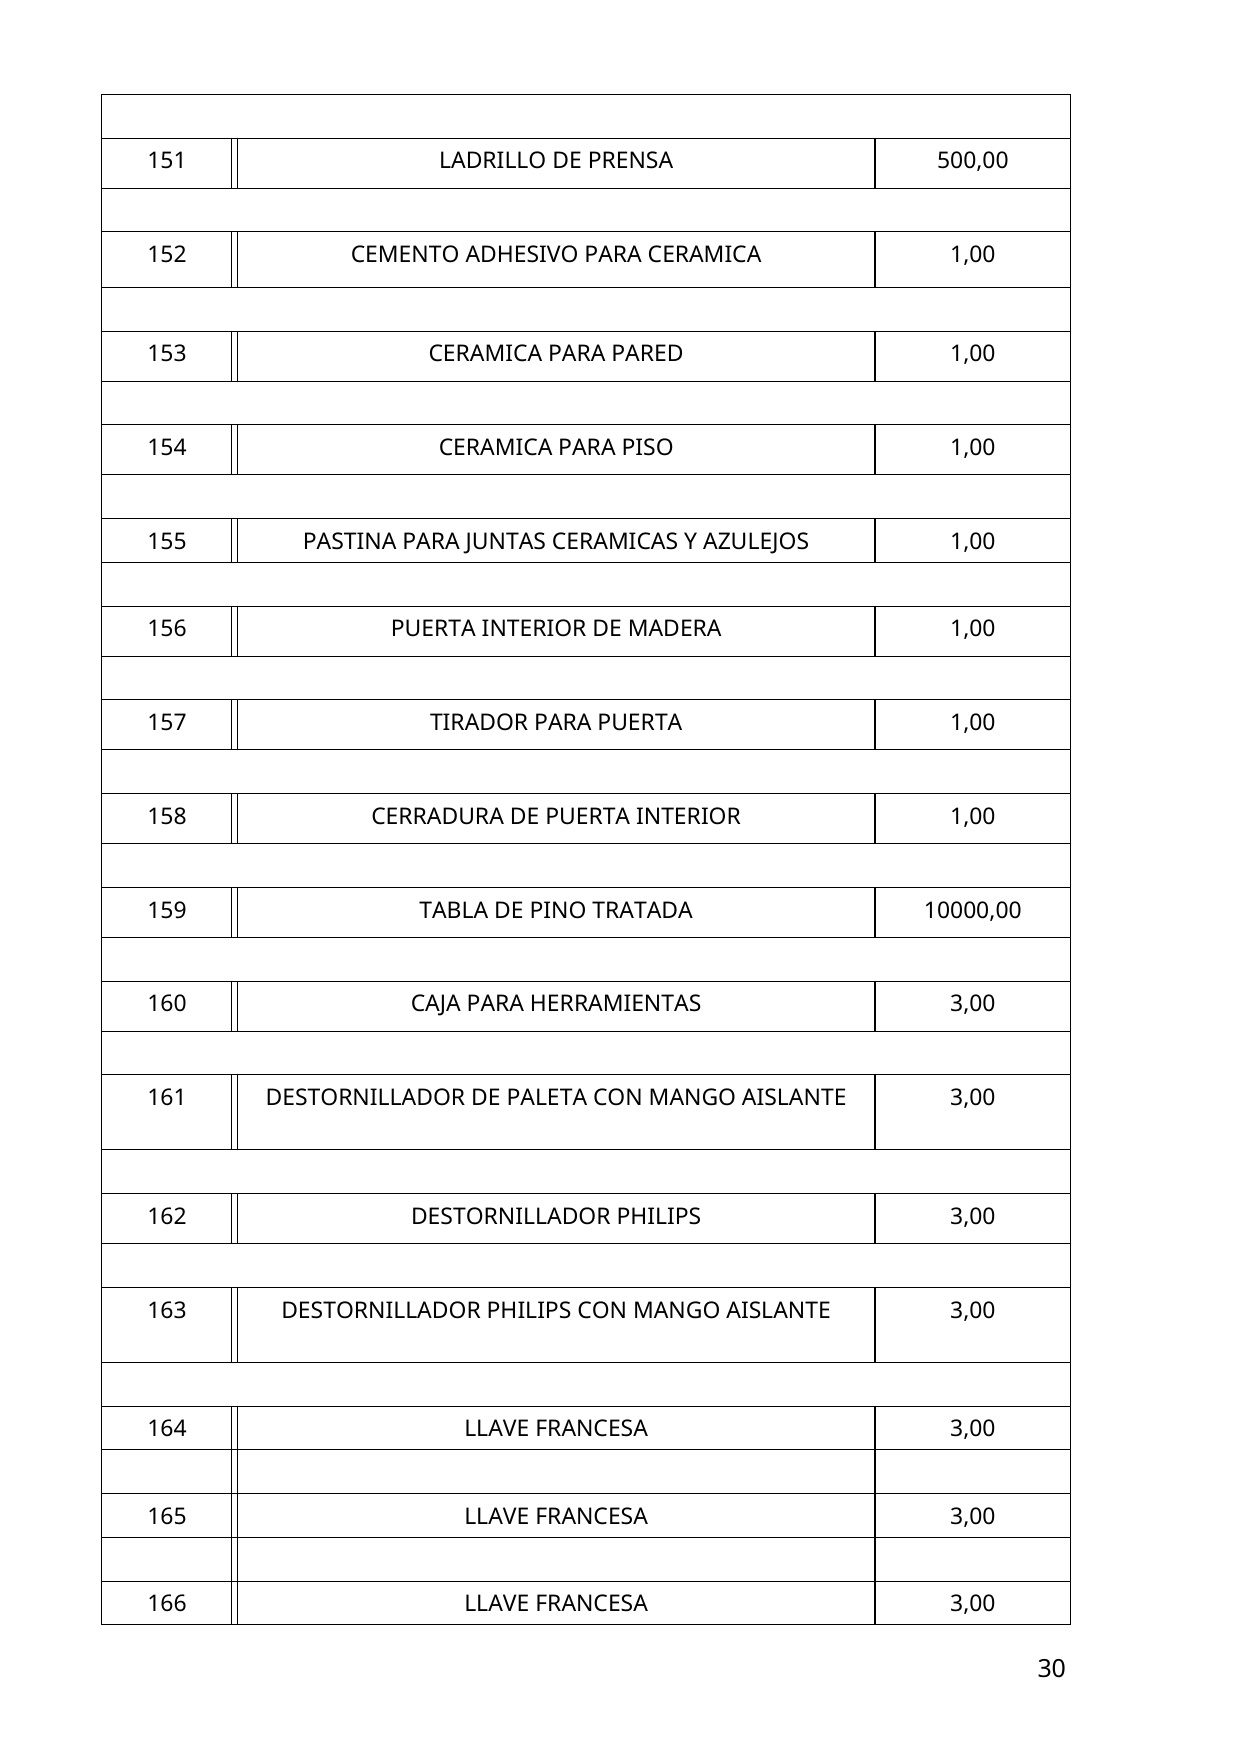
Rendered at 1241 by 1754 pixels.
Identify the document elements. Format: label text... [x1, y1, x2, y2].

table_cell [876, 1538, 1070, 1581]
table_cell 154 [102, 425, 231, 474]
table_cell [232, 1538, 237, 1581]
table_cell 3,00 [876, 1194, 1070, 1243]
table_cell 3,00 [876, 1288, 1070, 1362]
table_cell 86 [232, 139, 237, 187]
table_cell 157 [102, 700, 231, 749]
table_cell CEMENTO ADHESIVO PARA CERAMICA [238, 232, 874, 287]
table_cell 3,00 [876, 1582, 1070, 1624]
table_cell 1235 [232, 1288, 237, 1362]
table_cell 3,00 [876, 1494, 1070, 1537]
table_cell 1,00 [876, 232, 1070, 287]
table_cell CERAMICA PARA PARED [238, 332, 874, 381]
table_cell 255 [232, 1582, 237, 1624]
table_cell 74011 [232, 700, 237, 749]
table_cell PASTINA PARA JUNTAS CERAMICAS Y AZULEJOS [238, 519, 874, 562]
table_cell 500,00 [876, 139, 1070, 187]
table_cell 162 [102, 1194, 231, 1243]
table_cell CERRADURA DE PUERTA INTERIOR [238, 794, 874, 843]
table_cell [238, 1538, 874, 1581]
table_cell 255 [232, 1494, 237, 1537]
table_cell 1,00 [876, 425, 1070, 474]
table_cell 9952 [232, 425, 237, 474]
table_cell 3,00 [876, 982, 1070, 1031]
table_cell DESTORNILLADOR PHILIPS [238, 1194, 874, 1243]
table_cell LLAVE FRANCESA [238, 1407, 874, 1449]
table_cell 3,00 [876, 1075, 1070, 1149]
table_cell 742 [232, 1075, 237, 1149]
table_cell [102, 938, 1070, 981]
table_cell 255 [232, 1407, 237, 1449]
table_cell 159 [102, 888, 231, 937]
table_cell DESTORNILLADOR DE PALETA CON MANGO AISLANTE [238, 1075, 874, 1149]
table_cell [102, 475, 1070, 518]
table_cell 1,00 [876, 700, 1070, 749]
table_cell 11513 [232, 232, 237, 287]
table_cell [102, 750, 1070, 793]
table_cell 153 [102, 332, 231, 381]
table_cell 163 [102, 1288, 231, 1362]
table_cell [102, 1032, 1070, 1074]
table_cell [102, 1150, 1070, 1193]
table_cell 164 [102, 1407, 231, 1449]
table_cell DESTORNILLADOR PHILIPS CON MANGO AISLANTE [238, 1288, 874, 1362]
table_cell [102, 288, 1070, 331]
table_cell PUERTA INTERIOR DE MADERA [238, 607, 874, 656]
table_cell [102, 1244, 1070, 1287]
table_cell LADRILLO DE PRENSA [238, 139, 874, 187]
table_cell [102, 1538, 231, 1581]
table_cell 10000,00 [876, 888, 1070, 937]
table_cell 35400 [232, 519, 237, 562]
table_cell 165 [102, 1494, 231, 1537]
table_cell [102, 382, 1070, 424]
table_cell 1,00 [876, 332, 1070, 381]
table_cell CERAMICA PARA PISO [238, 425, 874, 474]
table_cell 7993 [232, 794, 237, 843]
table_cell 8381 [232, 607, 237, 656]
table_cell 1,00 [876, 607, 1070, 656]
table_cell 1,00 [876, 519, 1070, 562]
table_cell TABLA DE PINO TRATADA [238, 888, 874, 937]
table_cell 413 [232, 1194, 237, 1243]
table_cell [876, 1450, 1070, 1493]
table_cell 161 [102, 1075, 231, 1149]
table_cell 27395 [232, 888, 237, 937]
table_cell 3,00 [876, 1407, 1070, 1449]
table_cell 166 [102, 1582, 231, 1624]
table_cell 158 [102, 794, 231, 843]
table_cell 151 [102, 139, 231, 187]
table_cell 155 [102, 519, 231, 562]
table_cell LLAVE FRANCESA [238, 1582, 874, 1624]
table_cell 160 [102, 982, 231, 1031]
table_cell LLAVE FRANCESA [238, 1494, 874, 1537]
table_cell 1,00 [876, 794, 1070, 843]
table_cell [102, 1363, 1070, 1406]
table_cell [102, 657, 1070, 699]
table_cell [102, 563, 1070, 606]
table_cell [102, 95, 1070, 137]
table_cell [102, 189, 1070, 231]
table_cell 152 [102, 232, 231, 287]
table_cell [102, 844, 1070, 887]
table_cell 8253 [232, 982, 237, 1031]
table_cell [232, 1450, 237, 1493]
table_cell [238, 1450, 874, 1493]
table_cell [102, 1450, 231, 1493]
table_cell CAJA PARA HERRAMIENTAS [238, 982, 874, 1031]
table_cell TIRADOR PARA PUERTA [238, 700, 874, 749]
table_cell 156 [102, 607, 231, 656]
table_cell 10103 [232, 332, 237, 381]
